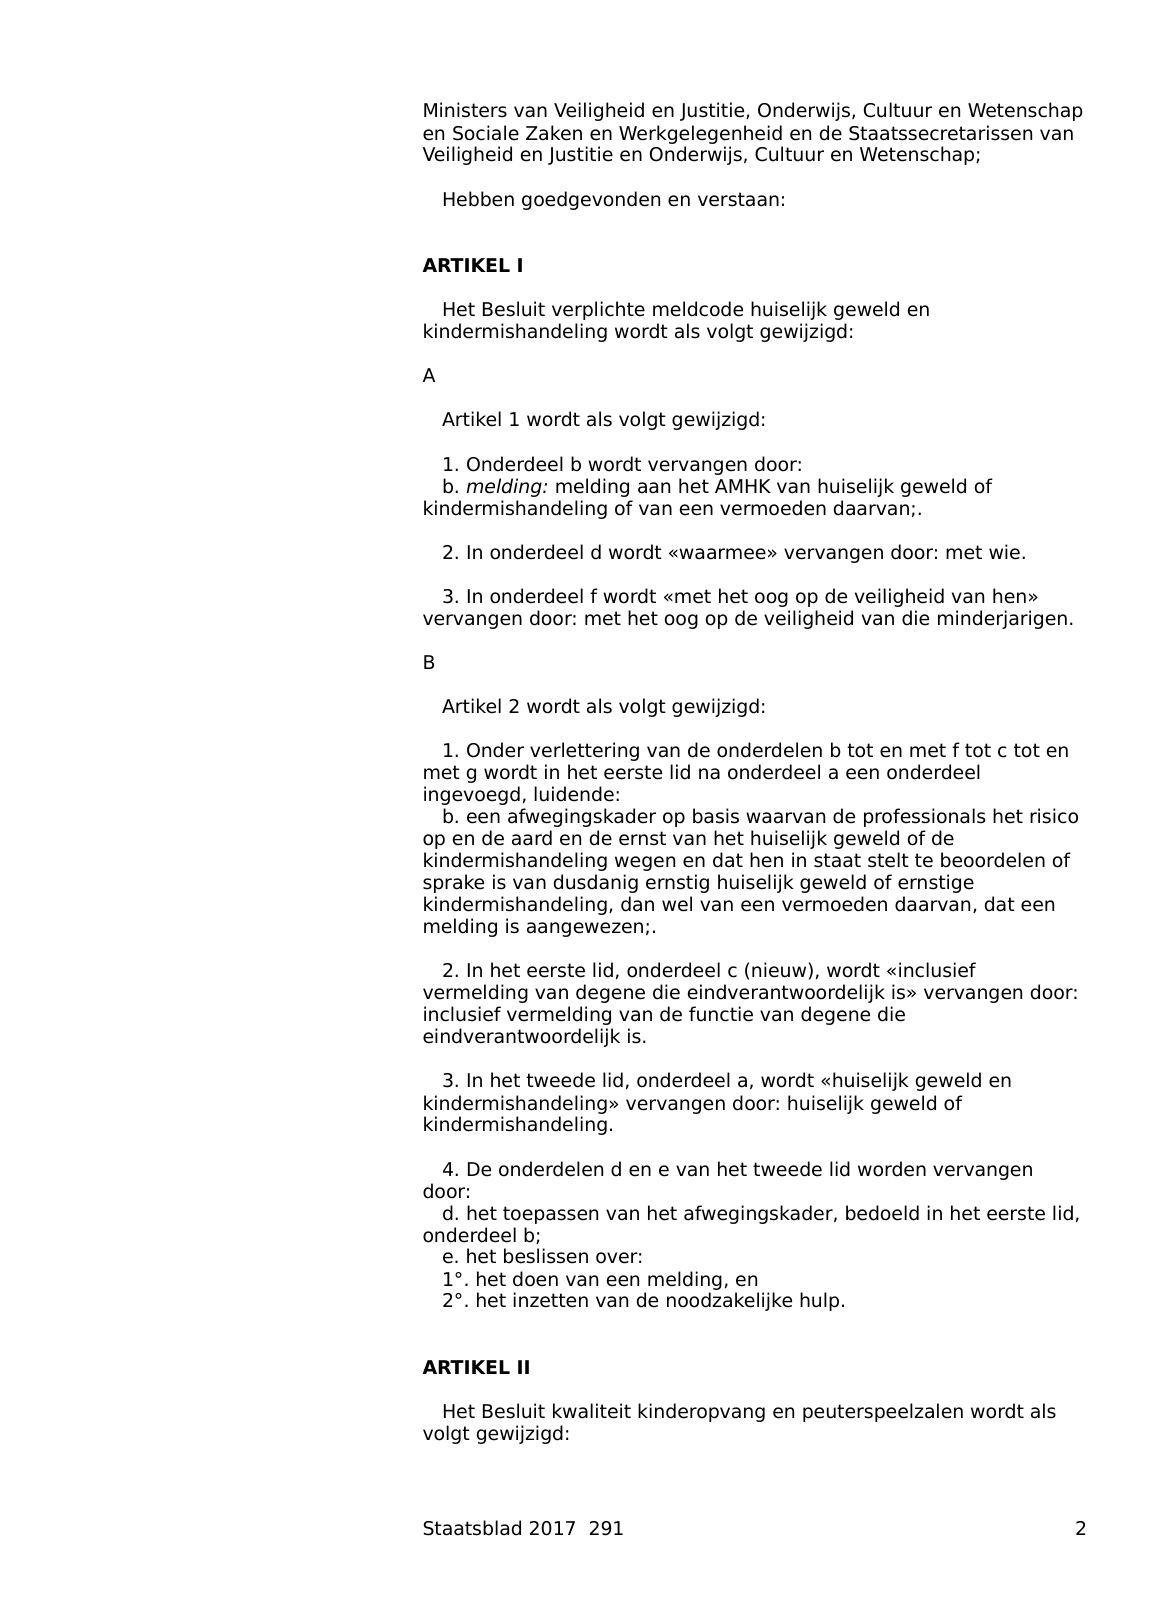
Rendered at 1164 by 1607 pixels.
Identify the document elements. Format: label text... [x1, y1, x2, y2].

text e. het beslissen over: [422, 1246, 1087, 1268]
text 2°. het inzetten van de noodzakelijke hulp. [422, 1290, 1087, 1312]
text A [422, 365, 1087, 387]
text B [422, 652, 1087, 674]
text Artikel 1 wordt als volgt gewijzigd: [422, 409, 1087, 431]
text 4. De onderdelen d en e van het tweede lid worden vervangen door: [422, 1158, 1087, 1202]
text 3. In het tweede lid, onderdeel a, wordt «huiselijk geweld en kindermishandeling» vervangen door: huiselijk geweld of kindermishandeling. [422, 1070, 1087, 1136]
text Ministers van Veiligheid en Justitie, Onderwijs, Cultuur en Wetenschap en Sociale Zaken en Werkgelegenheid en de Staatssecretarissen van Veiligheid en Justitie en Onderwijs, Cultuur en Wetenschap; [422, 100, 1087, 166]
text Het Besluit kwaliteit kinderopvang en peuterspeelzalen wordt als volgt gewijzigd: [422, 1401, 1087, 1445]
subtitle ARTIKEL II [422, 1357, 1087, 1379]
text 1°. het doen van een melding, en [422, 1268, 1087, 1290]
text 2. In het eerste lid, onderdeel c (nieuw), wordt «inclusief vermelding van degene die eindverantwoordelijk is» vervangen door: inclusief vermelding van de functie van degene die eindverantwoordelijk is. [422, 960, 1087, 1048]
text b. melding: melding aan het AMHK van huiselijk geweld of kindermishandeling of van een vermoeden daarvan;. [422, 476, 1087, 519]
text Het Besluit verplichte meldcode huiselijk geweld en kindermishandeling wordt als volgt gewijzigd: [422, 299, 1087, 343]
subtitle ARTIKEL I [422, 255, 1087, 277]
text Hebben goedgevonden en verstaan: [422, 188, 1087, 211]
text 2. In onderdeel d wordt «waarmee» vervangen door: met wie. [422, 542, 1087, 564]
text 3. In onderdeel f wordt «met het oog op de veiligheid van hen» vervangen door: met het oog op de veiligheid van die minderjarigen. [422, 586, 1087, 630]
text 1. Onder verlettering van de onderdelen b tot en met f tot c tot en met g wordt in het eerste lid na onderdeel a een onderdeel ingevoegd, luidende: [422, 740, 1087, 806]
text Artikel 2 wordt als volgt gewijzigd: [422, 696, 1087, 718]
text 1. Onderdeel b wordt vervangen door: [422, 453, 1087, 476]
text d. het toepassen van het afwegingskader, bedoeld in het eerste lid, onderdeel b; [422, 1202, 1087, 1246]
text b. een afwegingskader op basis waarvan de professionals het risico op en de aard en de ernst van het huiselijk geweld of de kindermishandeling wegen en dat hen in staat stelt te beoordelen of sprake is van dusdanig ernstig huiselijk geweld of ernstige kindermishandeling, dan wel van een vermoeden daarvan, dat een melding is aangewezen;. [422, 806, 1087, 938]
